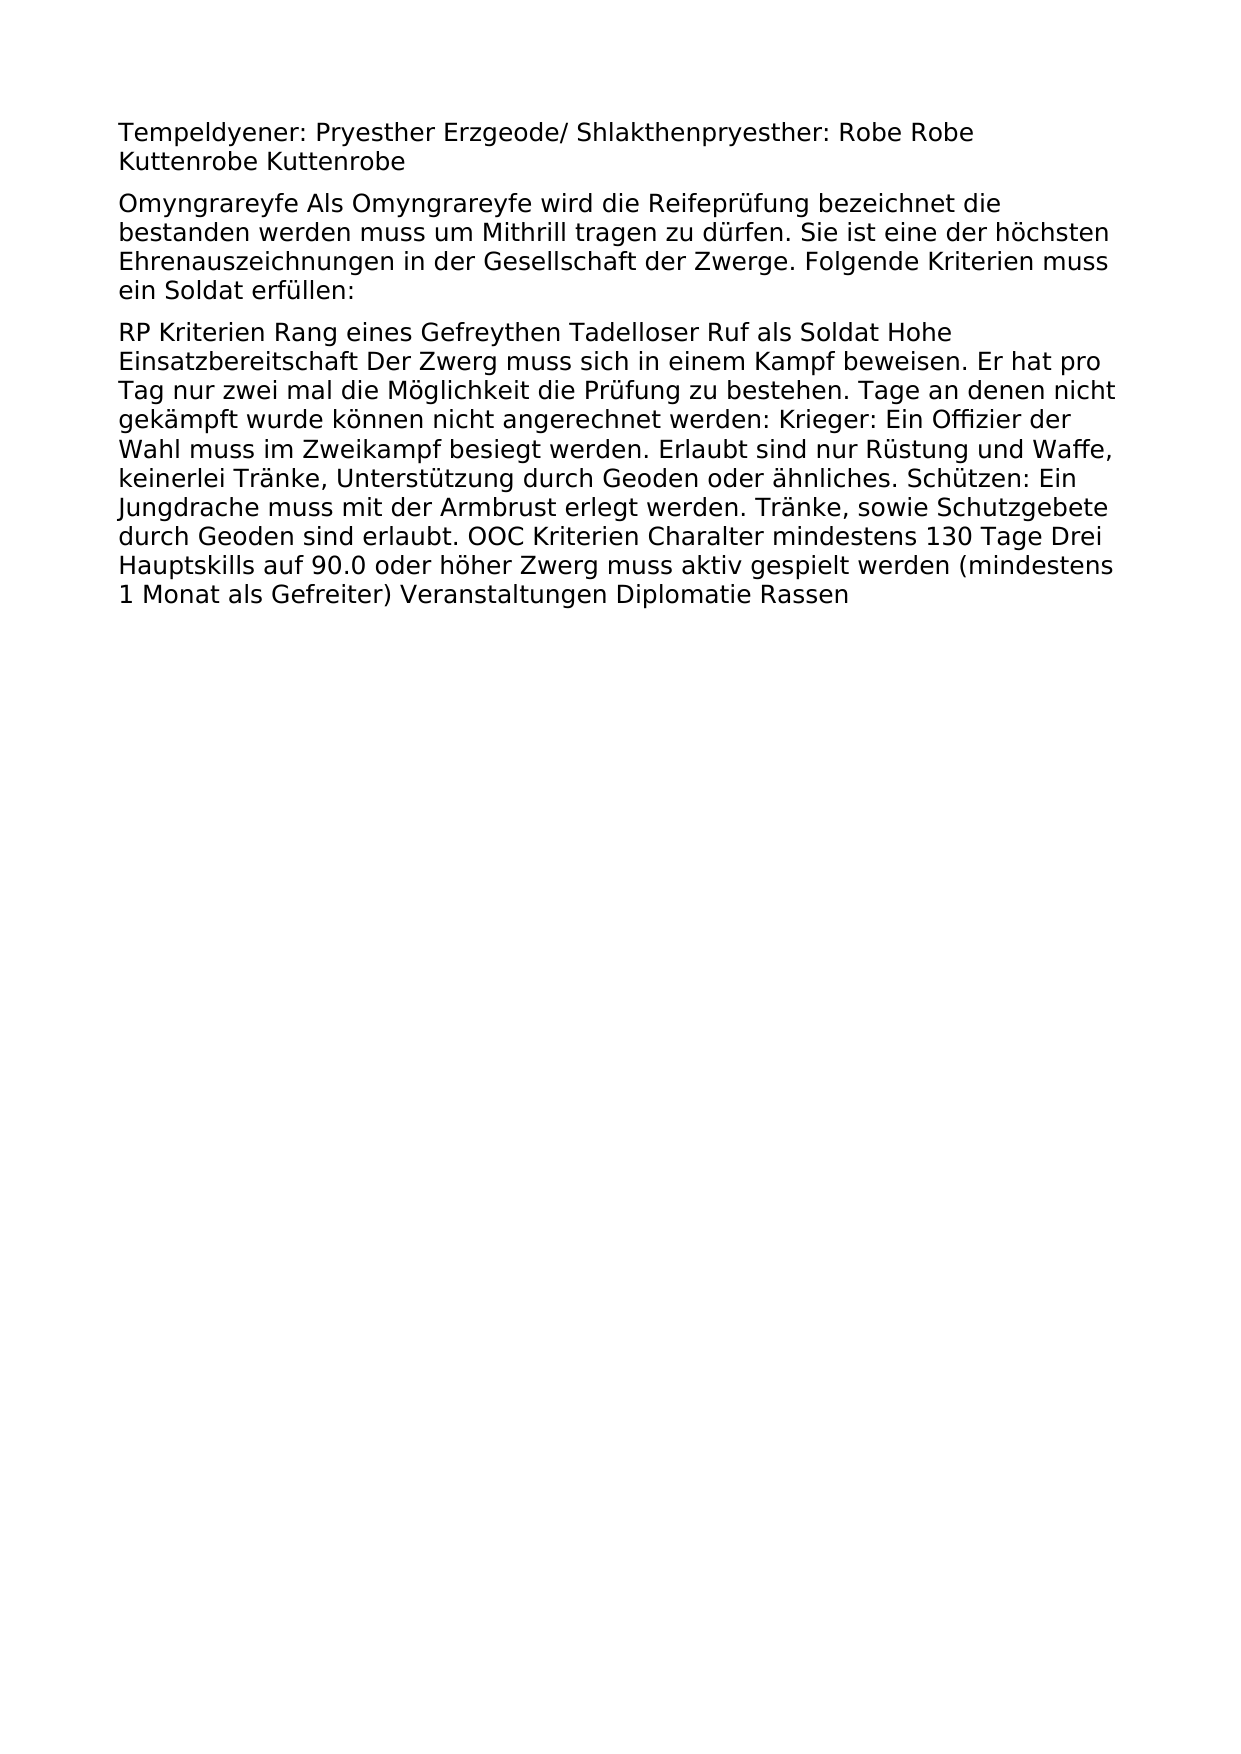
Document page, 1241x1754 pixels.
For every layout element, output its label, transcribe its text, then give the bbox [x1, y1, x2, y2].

text Omyngrareyfe Als Omyngrareyfe wird die Reifeprüfung bezeichnet die bestanden werden muss um Mithrill tragen zu dürfen. Sie ist eine der höchsten Ehrenauszeichnungen in der Gesellschaft der Zwerge. Folgende Kriterien muss ein Soldat erfüllen: [118, 189, 1122, 306]
text Tempeldyener: Pryesther Erzgeode/ Shlakthenpryesther: Robe Robe Kuttenrobe Kuttenrobe [118, 118, 1122, 176]
text RP Kriterien Rang eines Gefreythen Tadelloser Ruf als Soldat Hohe Einsatzbereitschaft Der Zwerg muss sich in einem Kampf beweisen. Er hat pro Tag nur zwei mal die Möglichkeit die Prüfung zu bestehen. Tage an denen nicht gekämpft wurde können nicht angerechnet werden: Krieger: Ein Offizier der Wahl muss im Zweikampf besiegt werden. Erlaubt sind nur Rüstung und Waffe, keinerlei Tränke, Unterstützung durch Geoden oder ähnliches. Schützen: Ein Jungdrache muss mit der Armbrust erlegt werden. Tränke, sowie Schutzgebete durch Geoden sind erlaubt. OOC Kriterien Charalter mindestens 130 Tage Drei Hauptskills auf 90.0 oder höher Zwerg muss aktiv gespielt werden (mindestens 1 Monat als Gefreiter) Veranstaltungen Diplomatie Rassen [118, 318, 1122, 610]
